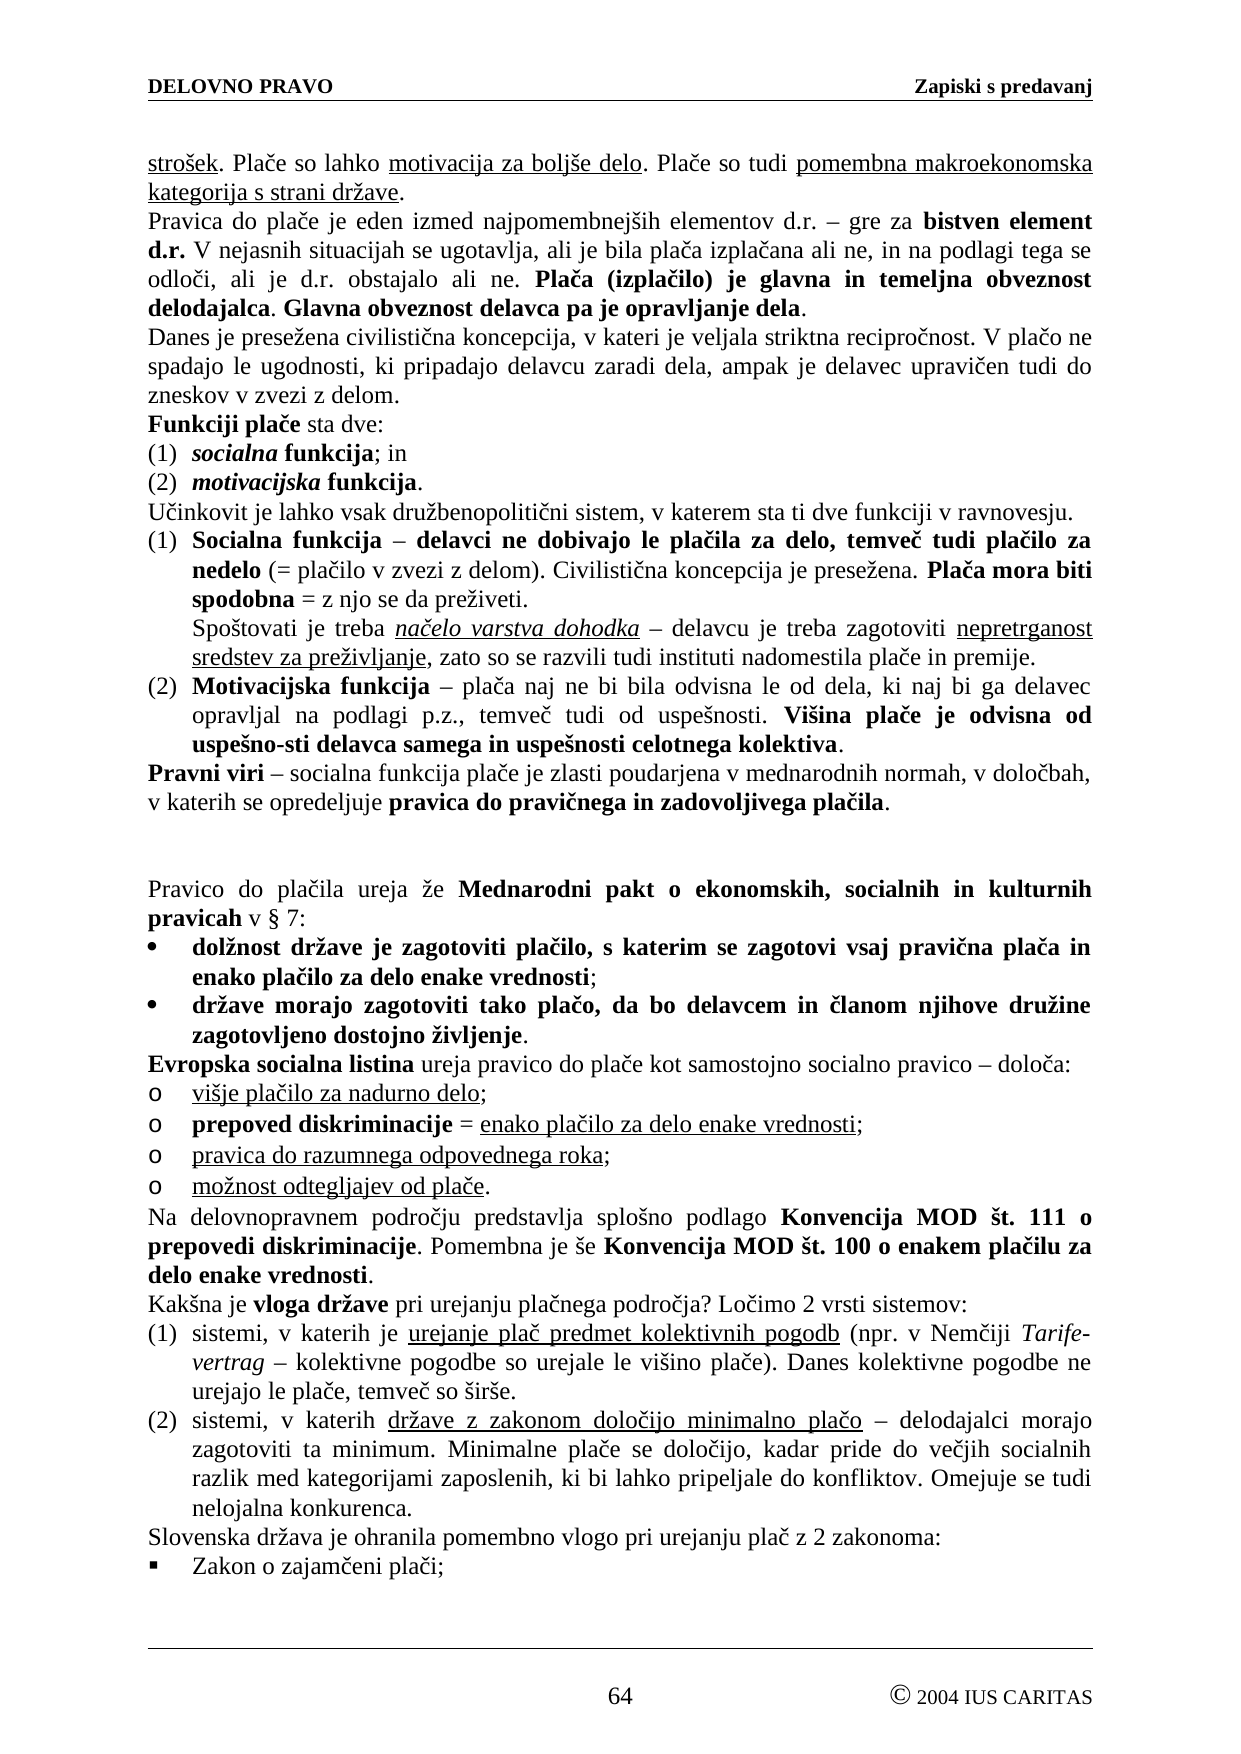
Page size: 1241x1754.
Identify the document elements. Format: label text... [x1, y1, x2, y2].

text Pravica do plače je eden izmed najpomembnejših elementov d.r. – gre za bistven element d.r. V nejasnih situacijah se ugotavlja, ali je bila plača izplačana ali ne, in na podlagi tega se odloči, ali je d.r. obstajalo ali ne. Plača (izplačilo) je glavna in temeljna obveznost delodajalca. Glavna obveznost delavca pa je opravljanje dela. [148, 206, 1093, 322]
list sistemi, v katerih države z zakonom določijo minimalno plačo – delodajalci morajo zagotoviti ta minimum. Minimalne plače se določijo, kadar pride do večjih socialnih razlik med kategorijami zaposlenih, ki bi lahko pripeljale do konfliktov. Omejuje se tudi nelojalna konkurenca. [148, 1405, 1093, 1521]
list motivacijska funkcija. [148, 467, 1093, 496]
text Pravico do plačila ureja že Mednarodni pakt o ekonomskih, socialnih in kulturnih pravicah v § 7: [148, 874, 1093, 932]
list sistemi, v katerih je urejanje plač predmet kolektivnih pogodb (npr. v Nemčiji Tarife-vertrag – kolektivne pogodbe so urejale le višino plače). Danes kolektivne pogodbe ne urejajo le plače, temveč so širše. [148, 1318, 1093, 1405]
list socialna funkcija; in [148, 438, 1093, 467]
text Pravni viri – socialna funkcija plače je zlasti poudarjena v mednarodnih normah, v določbah, v katerih se opredeljuje pravica do pravičnega in zadovoljivega plačila. [148, 758, 1093, 816]
text Danes je presežena civilistična koncepcija, v kateri je veljala striktna recipročnost. V plačo ne spadajo le ugodnosti, ki pripadajo delavcu zaradi dela, ampak je delavec upravičen tudi do zneskov v zvezi z delom. [148, 322, 1093, 409]
text Kakšna je vloga države pri urejanju plačnega področja? Ločimo 2 vrsti sistemov: [148, 1289, 1093, 1318]
list Motivacijska funkcija – plača naj ne bi bila odvisna le od dela, ki naj bi ga delavec opravljal na podlagi p.z., temveč tudi od uspešnosti. Višina plače je odvisna od uspešno-sti delavca samega in uspešnosti celotnega kolektiva. [148, 671, 1093, 758]
list pravica do razumnega odpovednega roka; [148, 1140, 1093, 1171]
list Socialna funkcija – delavci ne dobivajo le plačila za delo, temveč tudi plačilo za nedelo (= plačilo v zvezi z delom). Civilistična koncepcija je presežena. Plača mora biti spodobna = z njo se da preživeti. [148, 525, 1093, 613]
text Evropska socialna listina ureja pravico do plače kot samostojno socialno pravico – določa: [148, 1048, 1093, 1078]
list Zakon o zajamčeni plači; [148, 1551, 1093, 1579]
list višje plačilo za nadurno delo; [148, 1078, 1093, 1109]
list prepoved diskriminacije = enako plačilo za delo enake vrednosti; [148, 1109, 1093, 1140]
list dolžnost države je zagotoviti plačilo, s katerim se zagotovi vsaj pravična plača in enako plačilo za delo enake vrednosti; [148, 932, 1093, 990]
list možnost odtegljajev od plače. [148, 1171, 1093, 1202]
text Spoštovati je treba načelo varstva dohodka – delavcu je treba zagotoviti nepretrganost sredstev za preživljanje, zato so se razvili tudi instituti nadomestila plače in premije. [192, 613, 1093, 671]
text strošek. Plače so lahko motivacija za boljše delo. Plače so tudi pomembna makroekonomska kategorija s strani države. [148, 148, 1093, 206]
list države morajo zagotoviti tako plačo, da bo delavcem in članom njihove družine zagotovljeno dostojno življenje. [148, 990, 1093, 1048]
text Učinkovit je lahko vsak družbenopolitični sistem, v katerem sta ti dve funkciji v ravnovesju. [148, 496, 1093, 525]
text Slovenska država je ohranila pomembno vlogo pri urejanju plač z 2 zakonoma: [148, 1521, 1093, 1551]
text Funkciji plače sta dve: [148, 409, 1093, 438]
text Na delovnopravnem področju predstavlja splošno podlago Konvencija MOD št. 111 o prepovedi diskriminacije. Pomembna je še Konvencija MOD št. 100 o enakem plačilu za delo enake vrednosti. [148, 1202, 1093, 1289]
